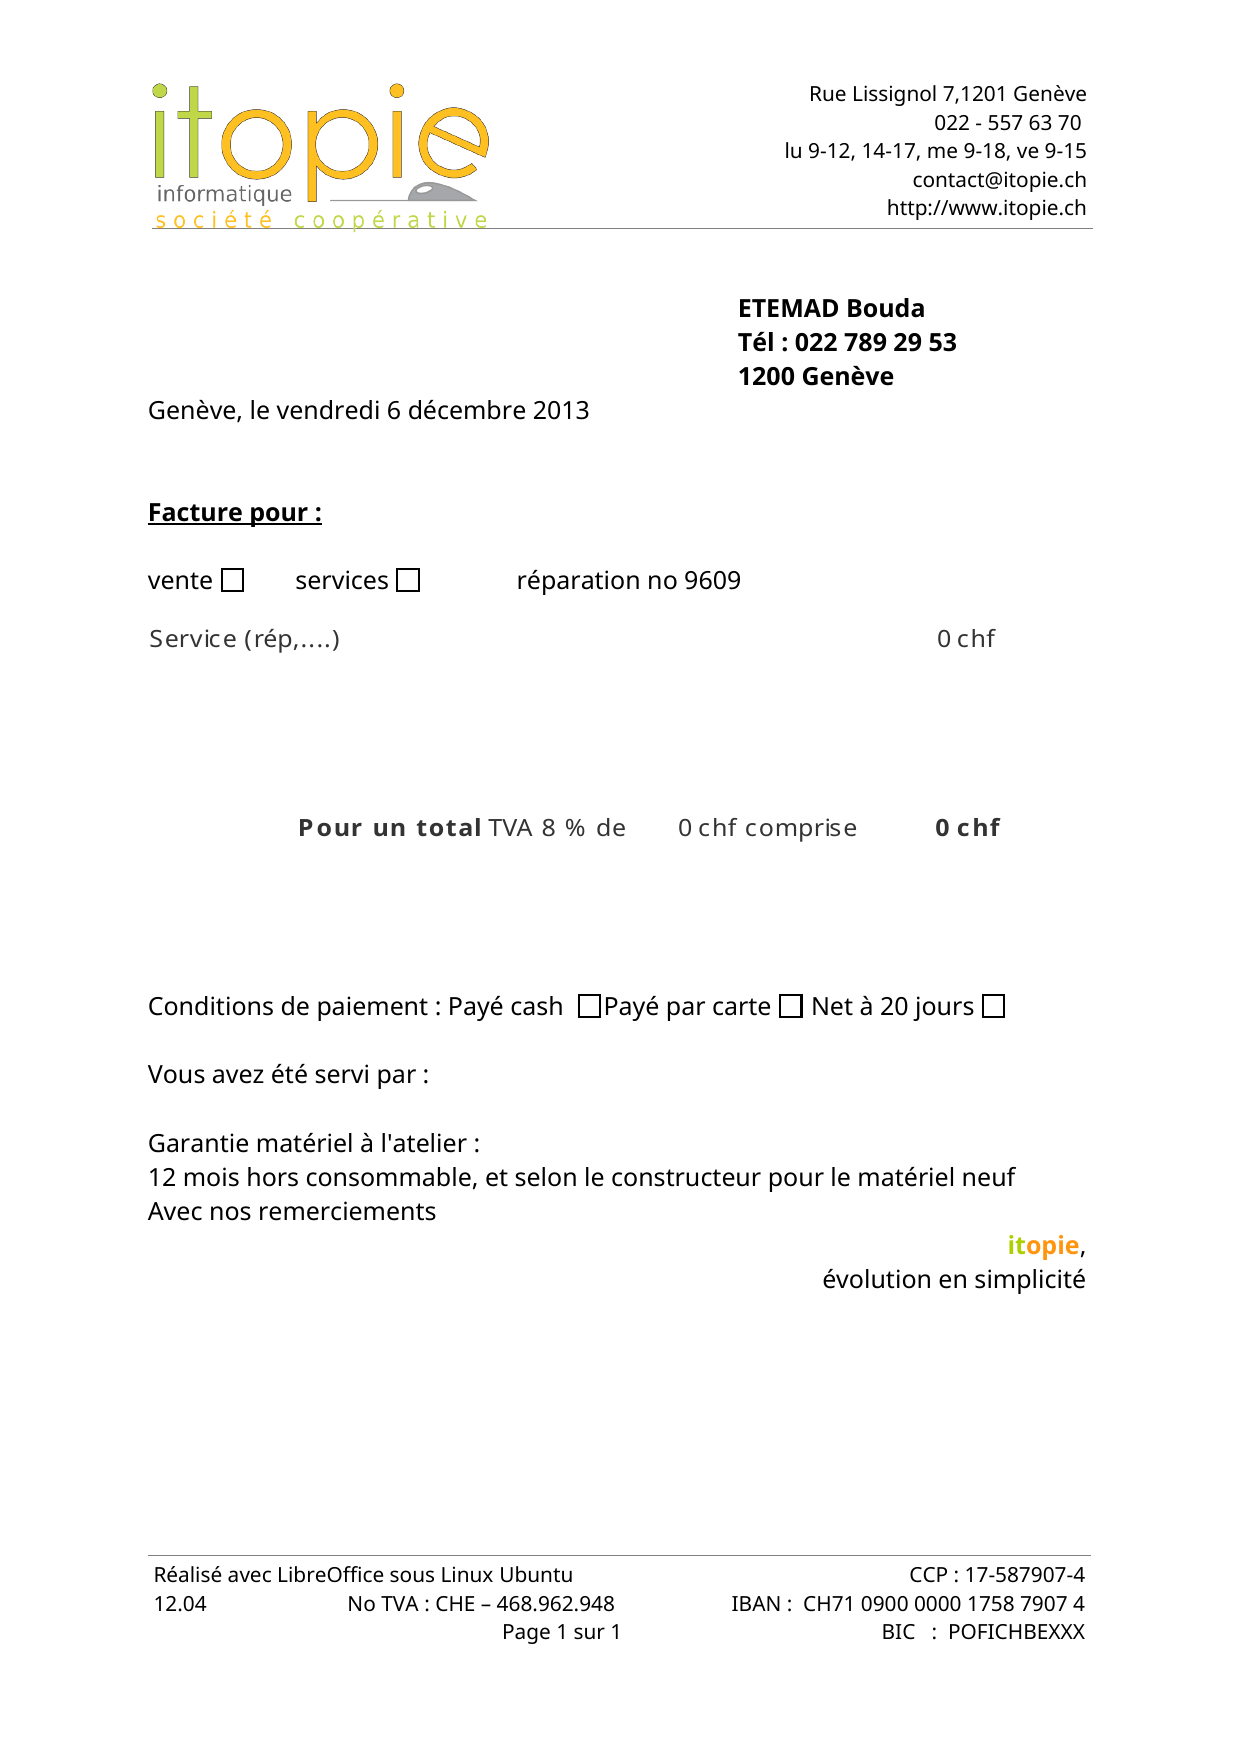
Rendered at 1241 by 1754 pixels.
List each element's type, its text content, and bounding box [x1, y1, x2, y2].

text Facture pour : [148, 495, 1093, 529]
text 1200 Genève [148, 358, 1093, 392]
text ETEMAD Bouda [148, 290, 1093, 324]
text Avec nos remerciements [148, 1193, 1093, 1227]
picture [138, 72, 500, 244]
text Conditions de paiement : Payé cash Payé par carte Net à 20 jours [148, 989, 1093, 1023]
text itopie, [148, 1227, 1093, 1262]
text 12 mois hors consommable, et selon le constructeur pour le matériel neuf [148, 1159, 1093, 1193]
text Garantie matériel à l'atelier : [148, 1125, 1093, 1159]
text Vous avez été servi par : [148, 1057, 1093, 1091]
text vente services réparation no 9609 [148, 563, 1093, 597]
text Genève, le vendredi 6 décembre 2013 [148, 392, 1093, 427]
text Tél : 022 789 29 53 [148, 324, 1093, 358]
text évolution en simplicité [148, 1262, 1093, 1296]
